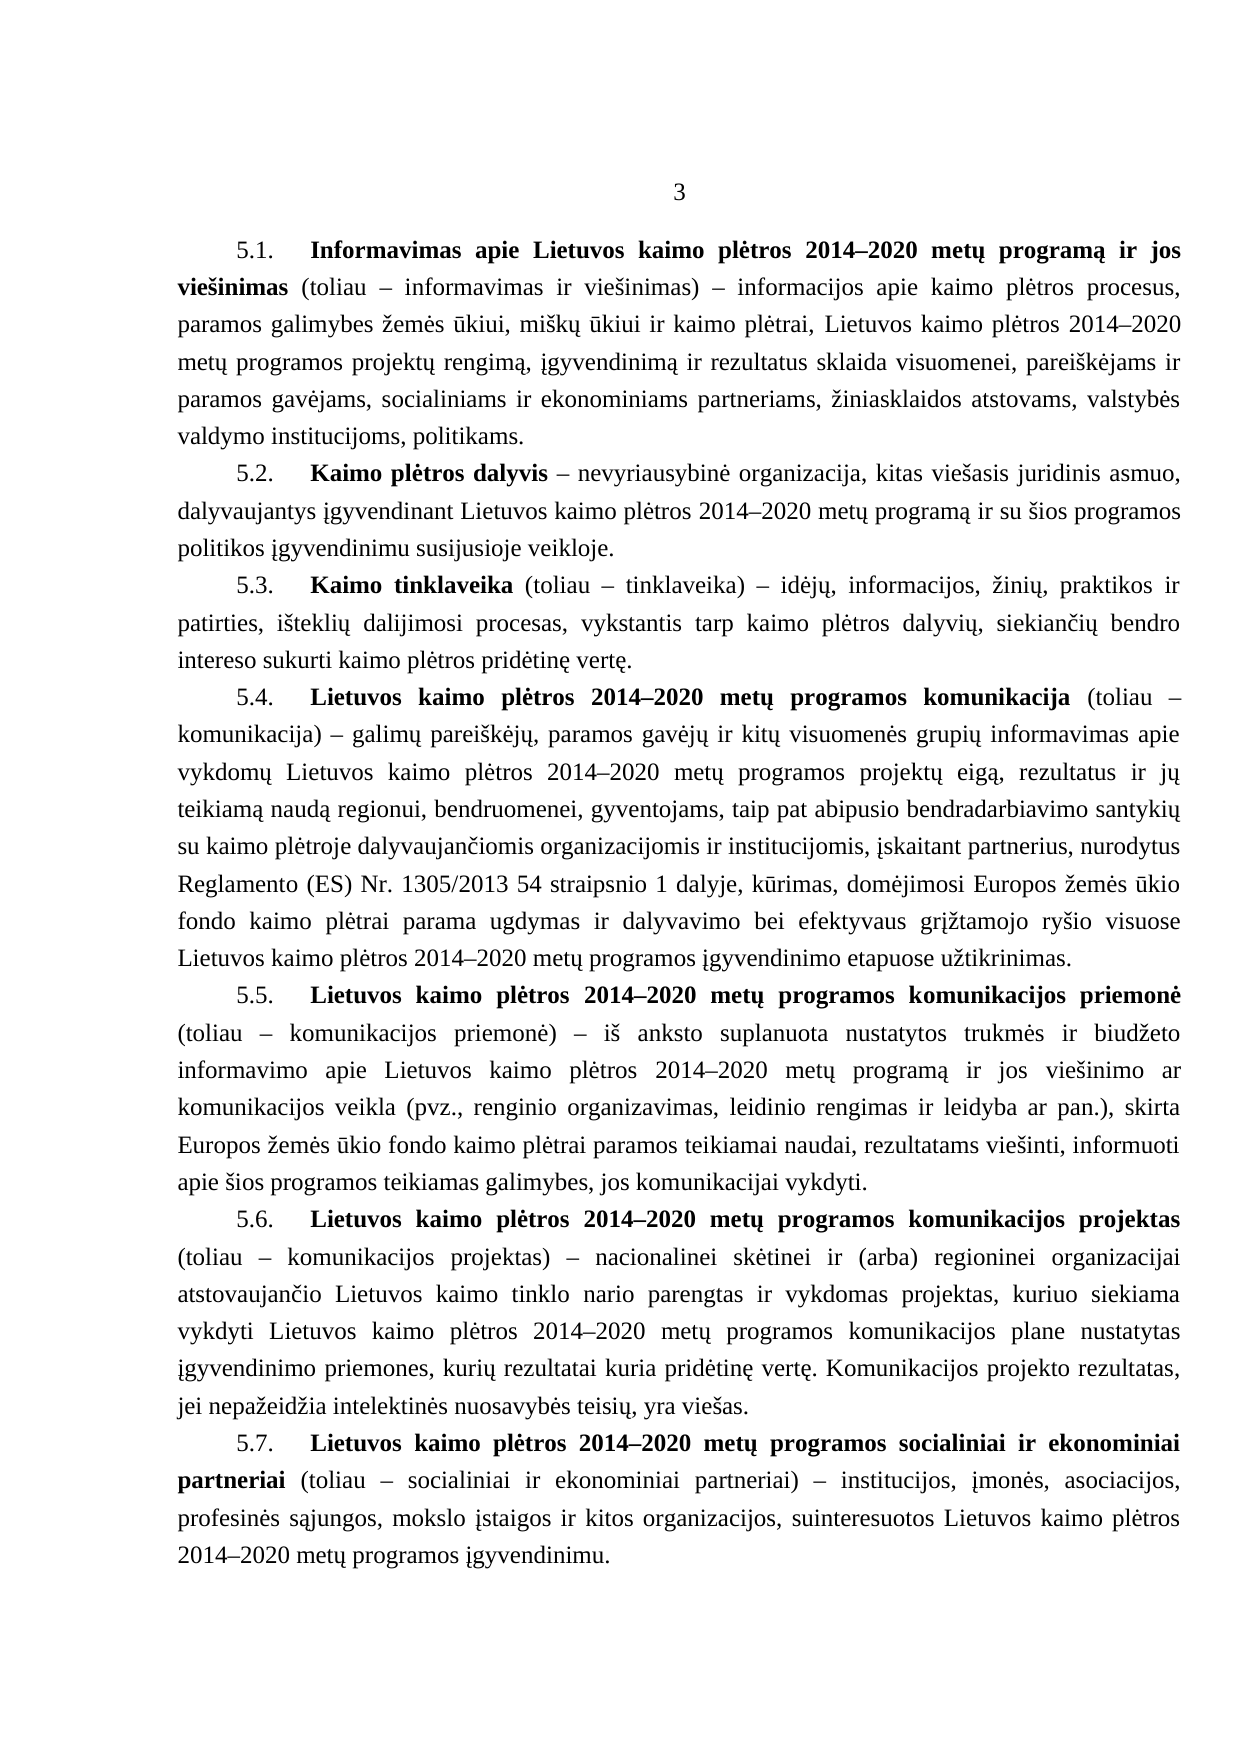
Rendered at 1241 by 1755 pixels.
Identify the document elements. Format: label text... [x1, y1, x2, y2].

text 5.6. Lietuvos kaimo plėtros 2014–2020 metų programos komunikacijos projektas (toliau – komunikacijos projektas) – nacionalinei skėtinei ir (arba) regioninei organizacijai atstovaujančio Lietuvos kaimo tinklo nario parengtas ir vykdomas projektas, kuriuo siekiama vykdyti Lietuvos kaimo plėtros 2014–2020 metų programos komunikacijos plane nustatytas įgyvendinimo priemones, kurių rezultatai kuria pridėtinę vertę. Komunikacijos projekto rezultatas, jei nepažeidžia intelektinės nuosavybės teisių, yra viešas. [177, 1204, 1181, 1419]
text 5.3. Kaimo tinklaveika (toliau – tinklaveika) – idėjų, informacijos, žinių, praktikos ir patirties, išteklių dalijimosi procesas, vykstantis tarp kaimo plėtros dalyvių, siekiančių bendro intereso sukurti kaimo plėtros pridėtinę vertę. [177, 570, 1181, 674]
text 5.4. Lietuvos kaimo plėtros 2014–2020 metų programos komunikacija (toliau – komunikacija) – galimų pareiškėjų, paramos gavėjų ir kitų visuomenės grupių informavimas apie vykdomų Lietuvos kaimo plėtros 2014–2020 metų programos projektų eigą, rezultatus ir jų teikiamą naudą regionui, bendruomenei, gyventojams, taip pat abipusio bendradarbiavimo santykių su kaimo plėtroje dalyvaujančiomis organizacijomis ir institucijomis, įskaitant partnerius, nurodytus Reglamento (ES) Nr. 1305/2013 54 straipsnio 1 dalyje, kūrimas, domėjimosi Europos žemės ūkio fondo kaimo plėtrai parama ugdymas ir dalyvavimo bei efektyvaus grįžtamojo ryšio visuose Lietuvos kaimo plėtros 2014–2020 metų programos įgyvendinimo etapuose užtikrinimas. [177, 682, 1181, 972]
text 5.5. Lietuvos kaimo plėtros 2014–2020 metų programos komunikacijos priemonė (toliau – komunikacijos priemonė) – iš anksto suplanuota nustatytos trukmės ir biudžeto informavimo apie Lietuvos kaimo plėtros 2014–2020 metų programą ir jos viešinimo ar komunikacijos veikla (pvz., renginio organizavimas, leidinio rengimas ir leidyba ar pan.), skirta Europos žemės ūkio fondo kaimo plėtrai paramos teikiamai naudai, rezultatams viešinti, informuoti apie šios programos teikiamas galimybes, jos komunikacijai vykdyti. [177, 981, 1181, 1196]
text 5.2. Kaimo plėtros dalyvis – nevyriausybinė organizacija, kitas viešasis juridinis asmuo, dalyvaujantys įgyvendinant Lietuvos kaimo plėtros 2014–2020 metų programą ir su šios programos politikos įgyvendinimu susijusioje veikloje. [177, 458, 1181, 562]
text 5.7. Lietuvos kaimo plėtros 2014–2020 metų programos socialiniai ir ekonominiai partneriai (toliau – socialiniai ir ekonominiai partneriai) – institucijos, įmonės, asociacijos, profesinės sąjungos, mokslo įstaigos ir kitos organizacijos, suinteresuotos Lietuvos kaimo plėtros 2014–2020 metų programos įgyvendinimu. [177, 1428, 1181, 1569]
text 5.1. Informavimas apie Lietuvos kaimo plėtros 2014–2020 metų programą ir jos viešinimas (toliau – informavimas ir viešinimas) – informacijos apie kaimo plėtros procesus, paramos galimybes žemės ūkiui, miškų ūkiui ir kaimo plėtrai, Lietuvos kaimo plėtros 2014–2020 metų programos projektų rengimą, įgyvendinimą ir rezultatus sklaida visuomenei, pareiškėjams ir paramos gavėjams, socialiniams ir ekonominiams partneriams, žiniasklaidos atstovams, valstybės valdymo institucijoms, politikams. [177, 235, 1181, 450]
